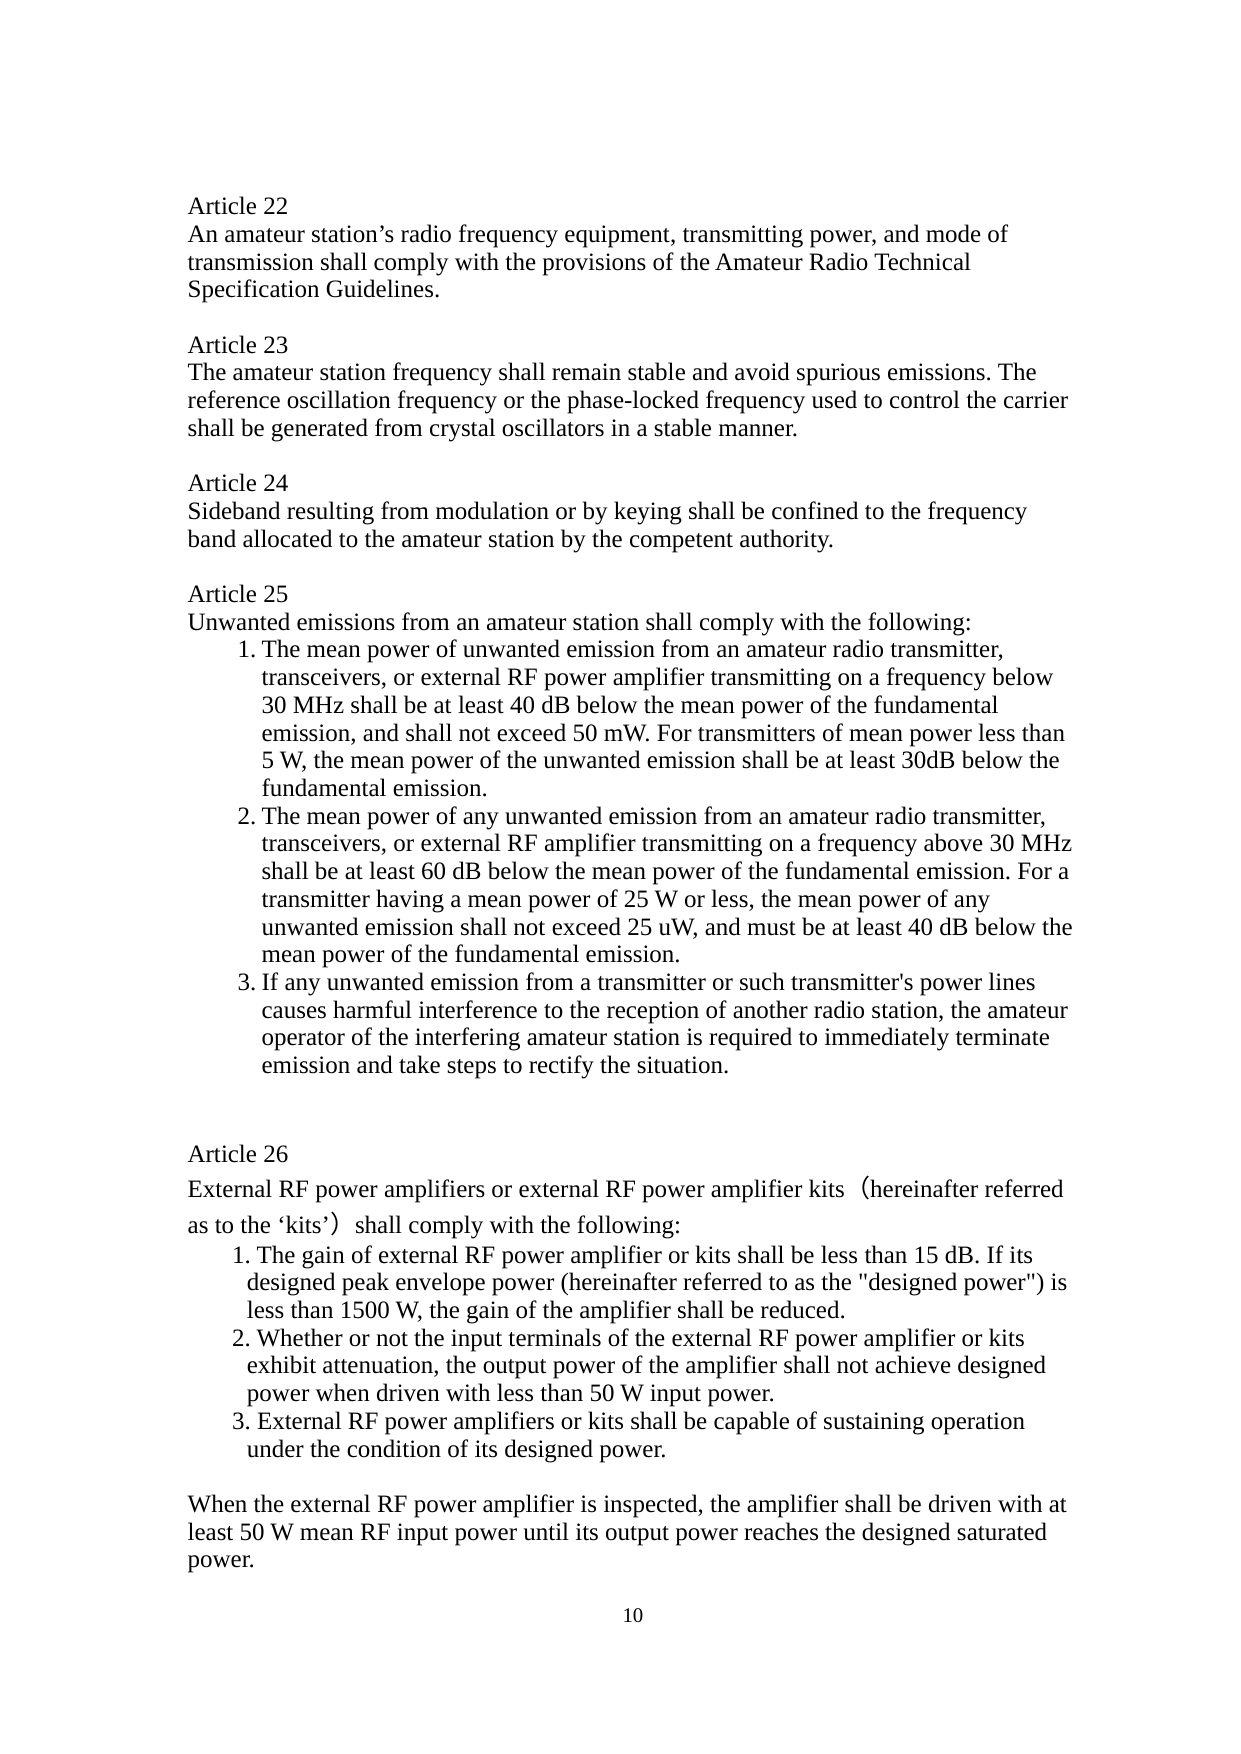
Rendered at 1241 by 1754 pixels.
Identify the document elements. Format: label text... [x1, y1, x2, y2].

text 3. External RF power amplifiers or kits shall be capable of sustaining operation under the condition of its designed power. [232, 1407, 1078, 1462]
text Unwanted emissions from an amateur station shall comply with the following: [187, 608, 1078, 636]
text Article 26 [187, 1141, 1078, 1168]
text 2. Whether or not the input terminals of the external RF power amplifier or kits exhibit attenuation, the output power of the amplifier shall not achieve designed power when driven with less than 50 W input power. [232, 1324, 1078, 1407]
text Article 23 [187, 331, 1078, 358]
text Sideband resulting from modulation or by keying shall be confined to the frequency band allocated to the amateur station by the competent authority. [187, 497, 1078, 552]
text The amateur station frequency shall remain stable and avoid spurious emissions. The reference oscillation frequency or the phase-locked frequency used to control the carrier shall be generated from crystal oscillators in a stable manner. [187, 358, 1078, 442]
text An amateur station’s radio frequency equipment, transmitting power, and mode of transmission shall comply with the provisions of the Amateur Radio Technical Specification Guidelines. [187, 220, 1078, 303]
text When the external RF power amplifier is inspected, the amplifier shall be driven with at least 50 W mean RF input power until its output power reaches the designed saturated power. [187, 1490, 1078, 1573]
list The mean power of any unwanted emission from an amateur radio transmitter, transceivers, or external RF amplifier transmitting on a frequency above 30 MHz shall be at least 60 dB below the mean power of the fundamental emission. For a transmitter having a mean power of 25 W or less, the mean power of any unwanted emission shall not exceed 25 uW, and must be at least 40 dB below the mean power of the fundamental emission. [237, 802, 1078, 968]
text 1. The gain of external RF power amplifier or kits shall be less than 15 dB. If its designed peak envelope power (hereinafter referred to as the "designed power") is less than 1500 W, the gain of the amplifier shall be reduced. [232, 1241, 1078, 1324]
list The mean power of unwanted emission from an amateur radio transmitter, transceivers, or external RF power amplifier transmitting on a frequency below 30 MHz shall be at least 40 dB below the mean power of the fundamental emission, and shall not exceed 50 mW. For transmitters of mean power less than 5 W, the mean power of the unwanted emission shall be at least 30dB below the fundamental emission. [237, 636, 1078, 802]
text Article 25 [187, 580, 1078, 608]
text Article 22 [187, 192, 1078, 220]
list If any unwanted emission from a transmitter or such transmitter's power lines causes harmful interference to the reception of another radio station, the amateur operator of the interfering amateur station is required to immediately terminate emission and take steps to rectify the situation. [237, 968, 1078, 1079]
text Article 24 [187, 469, 1078, 497]
text External RF power amplifiers or external RF power amplifier kits（hereinafter referred as to the ‘kits’）shall comply with the following: [187, 1168, 1078, 1241]
